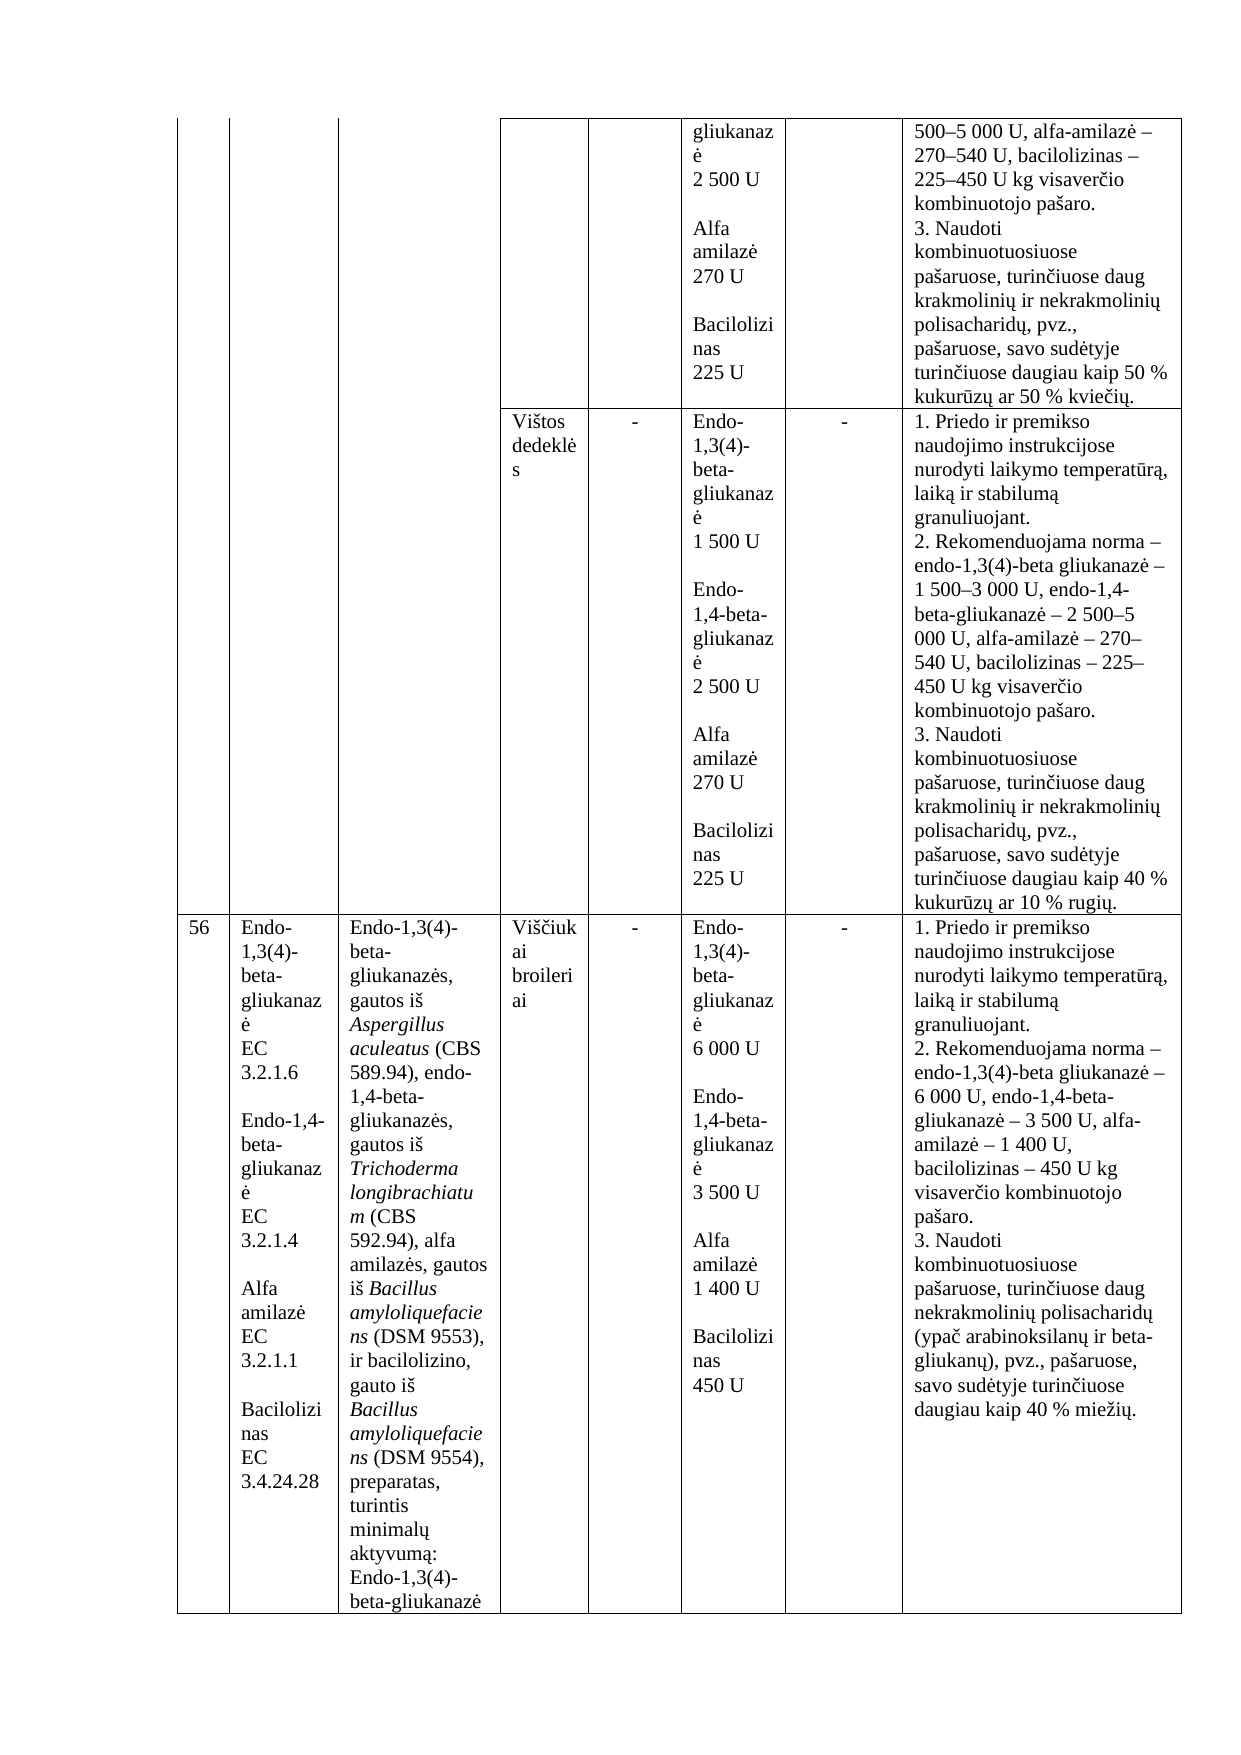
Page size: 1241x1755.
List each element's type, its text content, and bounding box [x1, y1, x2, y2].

table_cell gliukanazė 2 500 U Alfa amilazė 270 U Bacilolizinas 225 U [682, 119, 785, 408]
table_cell - [786, 119, 902, 408]
table_cell [339, 118, 500, 408]
table_cell Endo-1,3(4)-beta-gliukanazė 1 500 U Endo-1,4-beta-gliukanazė 2 500 U Alfa amilazė 270 U Bacilolizinas 225 U [682, 409, 785, 914]
table_cell [501, 119, 588, 408]
table_cell [178, 118, 229, 408]
table_cell - [589, 119, 681, 408]
table_cell [178, 408, 229, 914]
table_cell - [786, 409, 902, 914]
table_cell Endo-1,3(4)-beta-gliukanazė 6 000 U Endo-1,4-beta-gliukanazė 3 500 U Alfa amilazė 1 400 U Bacilolizinas 450 U [682, 915, 785, 1613]
table_cell Viščiukai broileriai [501, 915, 588, 1613]
table_cell - [786, 915, 902, 1613]
table_cell 56 [178, 915, 229, 1613]
table_cell 1. Priedo ir premikso naudojimo instrukcijose nurodyti laikymo temperatūrą, laiką ir stabilumą granuliuojant. 2. Rekomenduojama norma – endo-1,3(4)-beta gliukanazė – 1 500–3 000 U, endo-1,4-beta-gliukanazė – 2 500–5 000 U, alfa-amilazė – 270–540 U, bacilolizinas – 225–450 U kg visaverčio kombinuotojo pašaro. 3. Naudoti kombinuotuosiuose pašaruose, turinčiuose daug krakmolinių ir nekrakmolinių polisacharidų, pvz., pašaruose, savo sudėtyje turinčiuose daugiau kaip 40 % kukurūzų ar 10 % rugių. [903, 409, 1181, 914]
table_cell Endo-1,3(4)-beta-gliukanazė EC 3.2.1.6 Endo-1,4-beta-gliukanazė EC 3.2.1.4 Alfa amilazė EC 3.2.1.1 Bacilolizinas EC 3.4.24.28 [230, 915, 338, 1613]
table_cell Vištos dedeklės [501, 409, 588, 914]
table_cell [230, 118, 338, 408]
table_cell - [589, 915, 681, 1613]
table_cell - [589, 409, 681, 914]
table_cell 1. Priedo ir premikso naudojimo instrukcijose nurodyti laikymo temperatūrą, laiką ir stabilumą granuliuojant. 2. Rekomenduojama norma – endo-1,3(4)-beta gliukanazė – 6 000 U, endo-1,4-beta-gliukanazė – 3 500 U, alfa-amilazė – 1 400 U, bacilolizinas – 450 U kg visaverčio kombinuotojo pašaro. 3. Naudoti kombinuotuosiuose pašaruose, turinčiuose daug nekrakmolinių polisacharidų (ypač arabinoksilanų ir beta- gliukanų), pvz., pašaruose, savo sudėtyje turinčiuose daugiau kaip 40 % miežių. [903, 915, 1181, 1613]
table_cell [339, 408, 500, 914]
table_cell Endo-1,3(4)-beta-gliukanazės, gautos iš Aspergillus aculeatus (CBS 589.94), endo-1,4-beta-gliukanazės, gautos iš Trichoderma longibrachiatum (CBS 592.94), alfa amilazės, gautos iš Bacillus amyloliquefaciens (DSM 9553), ir bacilolizino, gauto iš Bacillus amyloliquefaciens (DSM 9554), preparatas, turintis minimalų aktyvumą: Endo-1,3(4)-beta-gliukanazė [339, 915, 500, 1613]
table_cell [230, 408, 338, 914]
table_cell 500–5 000 U, alfa-amilazė – 270–540 U, bacilolizinas – 225–450 U kg visaverčio kombinuotojo pašaro. 3. Naudoti kombinuotuosiuose pašaruose, turinčiuose daug krakmolinių ir nekrakmolinių polisacharidų, pvz., pašaruose, savo sudėtyje turinčiuose daugiau kaip 50 % kukurūzų ar 50 % kviečių. [903, 119, 1181, 408]
